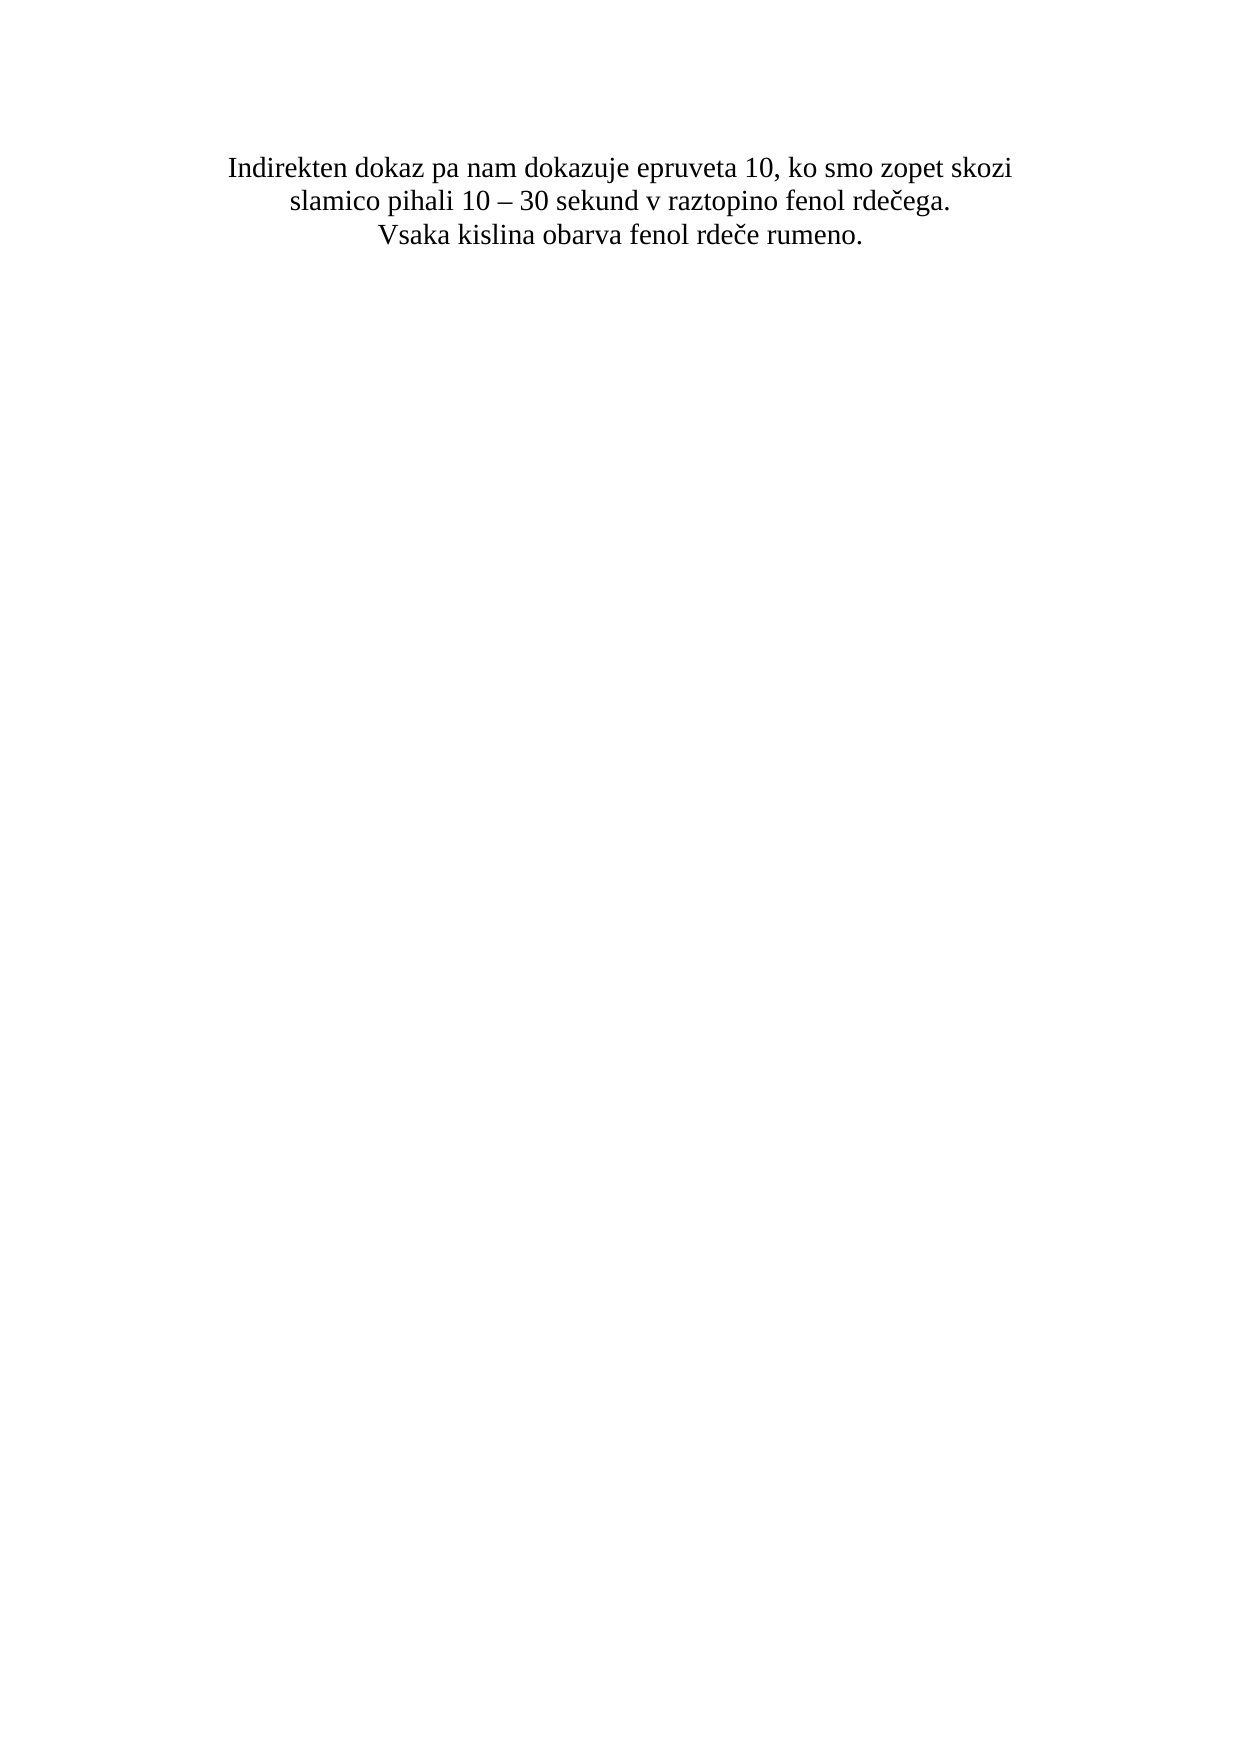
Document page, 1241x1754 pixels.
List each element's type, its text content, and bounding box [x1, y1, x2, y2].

text Indirekten dokaz pa nam dokazuje epruveta 10, ko smo zopet skozi slamico pihali 10 – 30 sekund v raztopino fenol rdečega. [187, 150, 1053, 217]
text Vsaka kislina obarva fenol rdeče rumeno. [187, 217, 1053, 251]
